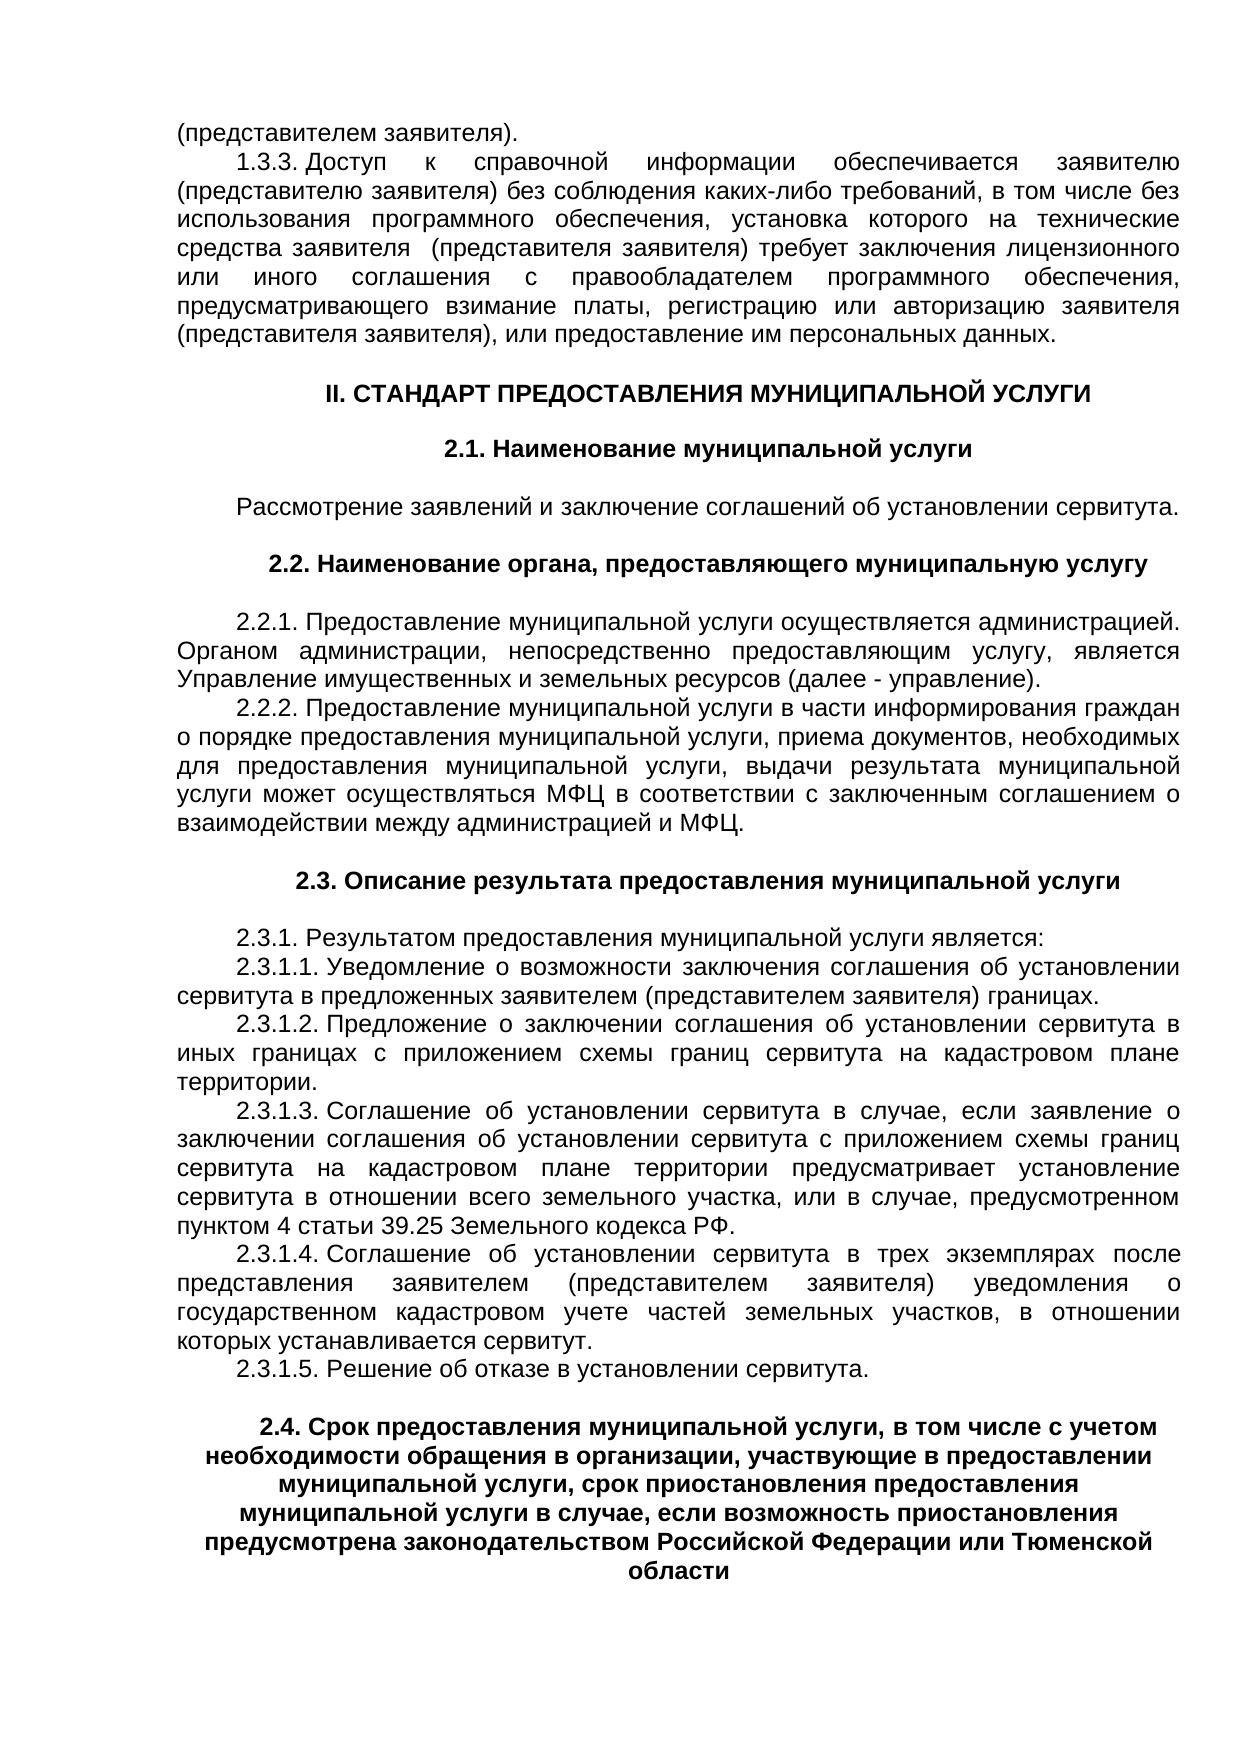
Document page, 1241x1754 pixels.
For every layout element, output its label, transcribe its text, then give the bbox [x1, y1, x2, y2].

text 2.2. Наименование органа, предоставляющего муниципальную услугу [177, 549, 1181, 578]
text (представителем заявителя). [177, 118, 1181, 147]
text 2.3.1.3. Соглашение об установлении сервитута в случае, если заявление о заключении соглашения об установлении сервитута с приложением схемы границ сервитута на кадастровом плане территории предусматривает установление сервитута в отношении всего земельного участка, или в случае, предусмотренном пунктом 4 статьи 39.25 Земельного кодекса РФ. [177, 1096, 1181, 1239]
text 1.3.3. Доступ к справочной информации обеспечивается заявителю (представителю заявителя) без соблюдения каких-либо требований, в том числе без использования программного обеспечения, установка которого на технические средства заявителя (представителя заявителя) требует заключения лицензионного или иного соглашения с правообладателем программного обеспечения, предусматривающего взимание платы, регистрацию или авторизацию заявителя (представителя заявителя), или предоставление им персональных данных. [177, 147, 1181, 348]
text 2.4. Срок предоставления муниципальной услуги, в том числе с учетом необходимости обращения в организации, участвующие в предоставлении муниципальной услуги, срок приостановления предоставления муниципальной услуги в случае, если возможность приостановления предусмотрена законодательством Российской Федерации или Тюменской области [177, 1412, 1181, 1584]
text 2.3.1. Результатом предоставления муниципальной услуги является: [177, 923, 1181, 952]
text 2.1. Наименование муниципальной услуги [177, 434, 1181, 463]
text 2.2.2. Предоставление муниципальной услуги в части информирования граждан о порядке предоставления муниципальной услуги, приема документов, необходимых для предоставления муниципальной услуги, выдачи результата муниципальной услуги может осуществляться МФЦ в соответствии с заключенным соглашением о взаимодействии между администрацией и МФЦ. [177, 693, 1181, 837]
text 2.3.1.1. Уведомление о возможности заключения соглашения об установлении сервитута в предложенных заявителем (представителем заявителя) границах. [177, 952, 1181, 1009]
text 2.3. Описание результата предоставления муниципальной услуги [177, 866, 1181, 894]
text 2.3.1.4. Соглашение об установлении сервитута в трех экземплярах после представления заявителем (представителем заявителя) уведомления о государственном кадастровом учете частей земельных участков, в отношении которых устанавливается сервитут. [177, 1239, 1181, 1354]
text 2.3.1.5. Решение об отказе в установлении сервитута. [177, 1354, 1181, 1383]
text Рассмотрение заявлений и заключение соглашений об установлении сервитута. [177, 492, 1181, 521]
text 2.3.1.2. Предложение о заключении соглашения об установлении сервитута в иных границах с приложением схемы границ сервитута на кадастровом плане территории. [177, 1009, 1181, 1096]
text 2.2.1. Предоставление муниципальной услуги осуществляется администрацией. Органом администрации, непосредственно предоставляющим услугу, является Управление имущественных и земельных ресурсов (далее - управление). [177, 607, 1181, 693]
text II. СТАНДАРТ ПРЕДОСТАВЛЕНИЯ МУНИЦИПАЛЬНОЙ УСЛУГИ [177, 379, 1181, 408]
